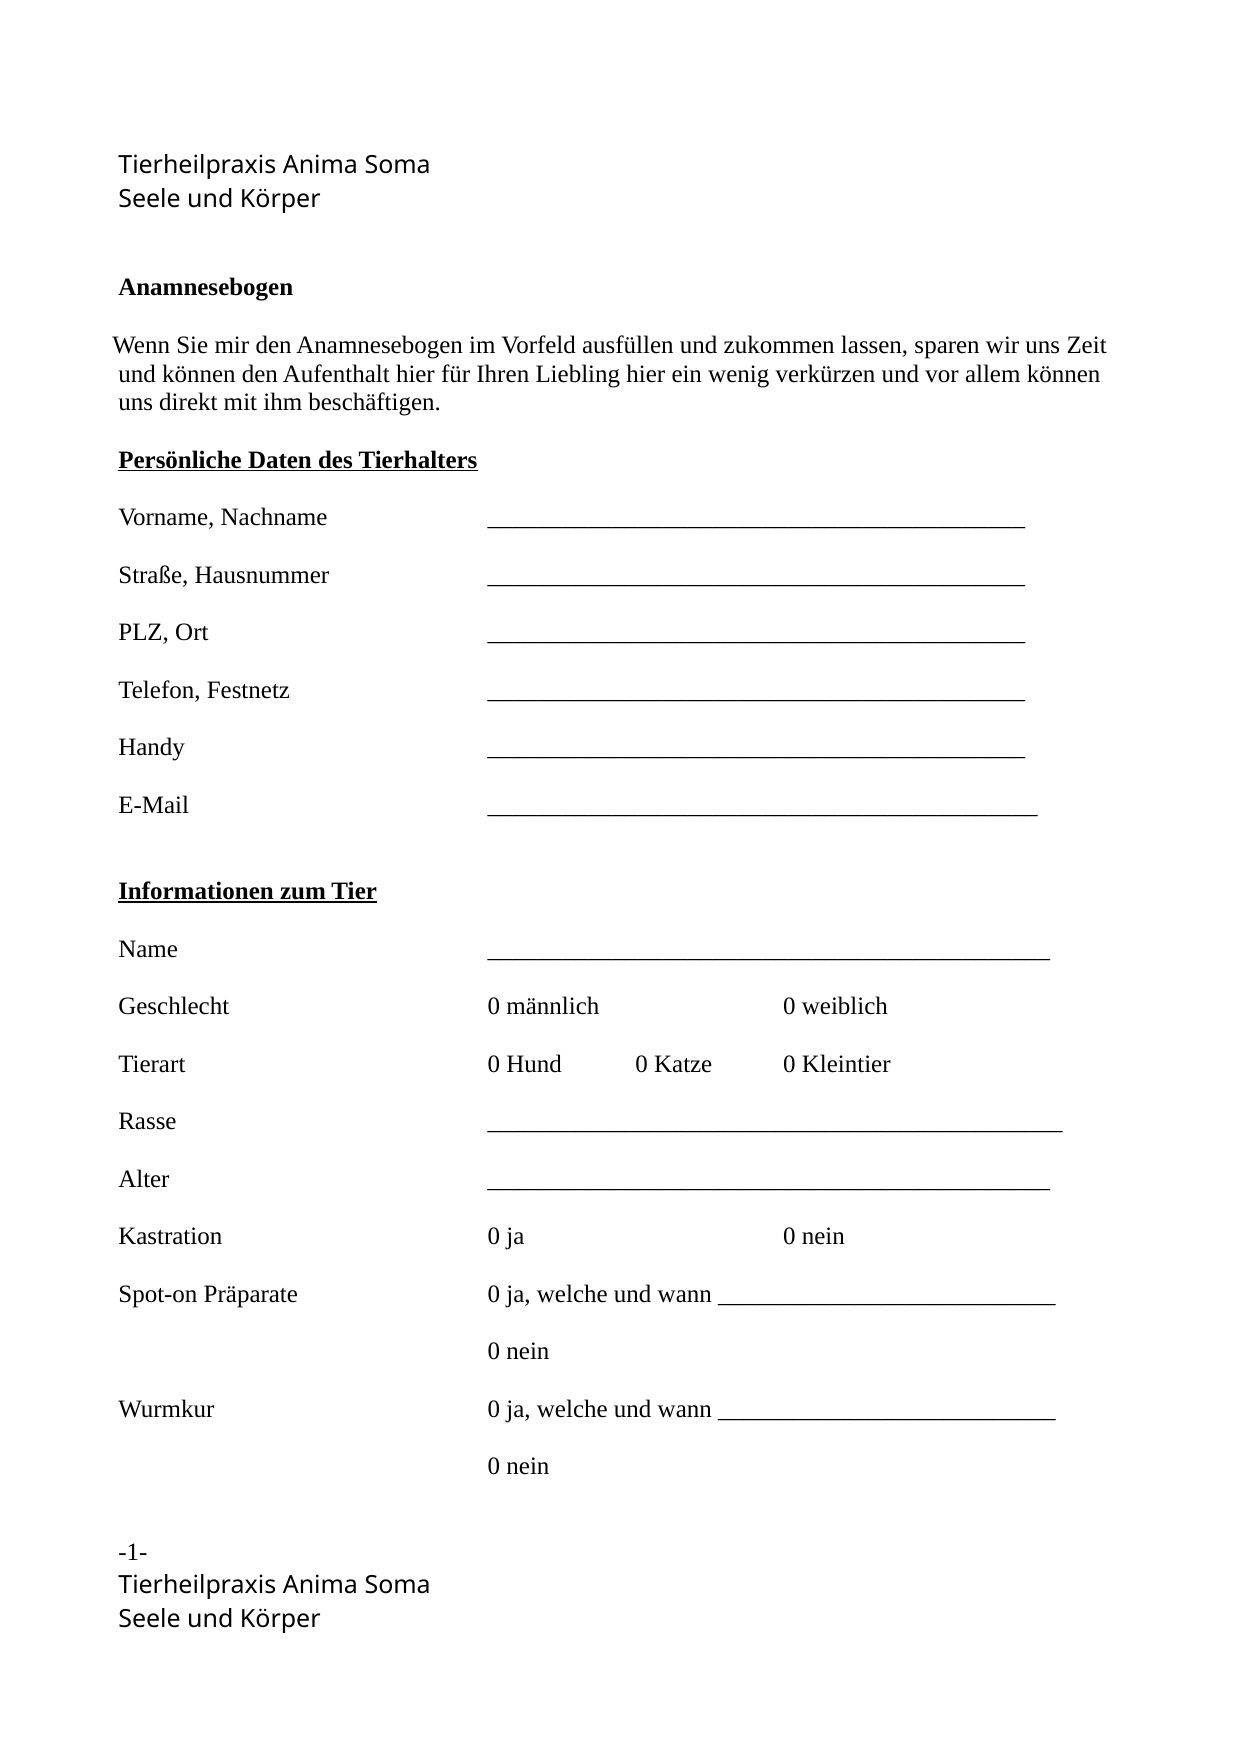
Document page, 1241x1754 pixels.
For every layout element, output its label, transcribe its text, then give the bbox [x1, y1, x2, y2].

text Wurmkur 0 ja, welche und wann ___________________________ [118, 1394, 1122, 1422]
text Wenn Sie mir den Anamnesebogen im Vorfeld ausfüllen und zukommen lassen, sparen wir uns Zeit und können den Aufenthalt hier für Ihren Liebling hier ein wenig verkürzen und vor allem können uns direkt mit ihm beschäftigen. [106, 330, 1122, 416]
text Kastration 0 ja 0 nein [118, 1221, 1122, 1250]
text Vorname, Nachname ___________________________________________ [118, 502, 1122, 531]
text Rasse ______________________________________________ [118, 1106, 1122, 1135]
text Name _____________________________________________ [118, 934, 1122, 962]
text Alter _____________________________________________ [118, 1164, 1122, 1192]
text Handy ___________________________________________ [118, 732, 1122, 761]
text Straße, Hausnummer ___________________________________________ [118, 560, 1122, 589]
text 0 nein [118, 1336, 1122, 1365]
text Spot-on Präparate 0 ja, welche und wann ___________________________ [118, 1279, 1122, 1307]
text Informationen zum Tier [118, 876, 1122, 905]
text Telefon, Festnetz ___________________________________________ [118, 675, 1122, 704]
text Persönliche Daten des Tierhalters [118, 445, 1122, 474]
text E-Mail ____________________________________________ [118, 790, 1122, 819]
text PLZ, Ort ___________________________________________ [118, 617, 1122, 646]
text Anamnesebogen [118, 272, 1122, 301]
text Geschlecht 0 männlich 0 weiblich [118, 991, 1122, 1020]
text Tierart 0 Hund 0 Katze 0 Kleintier [118, 1049, 1122, 1077]
text Tierheilpraxis Anima Soma [118, 147, 1122, 181]
text Tierheilpraxis Anima Soma [118, 1566, 1122, 1600]
text -1- [118, 1537, 1122, 1566]
text Seele und Körper [118, 181, 1122, 215]
text Seele und Körper [118, 1600, 1122, 1634]
text 0 nein [118, 1451, 1122, 1480]
